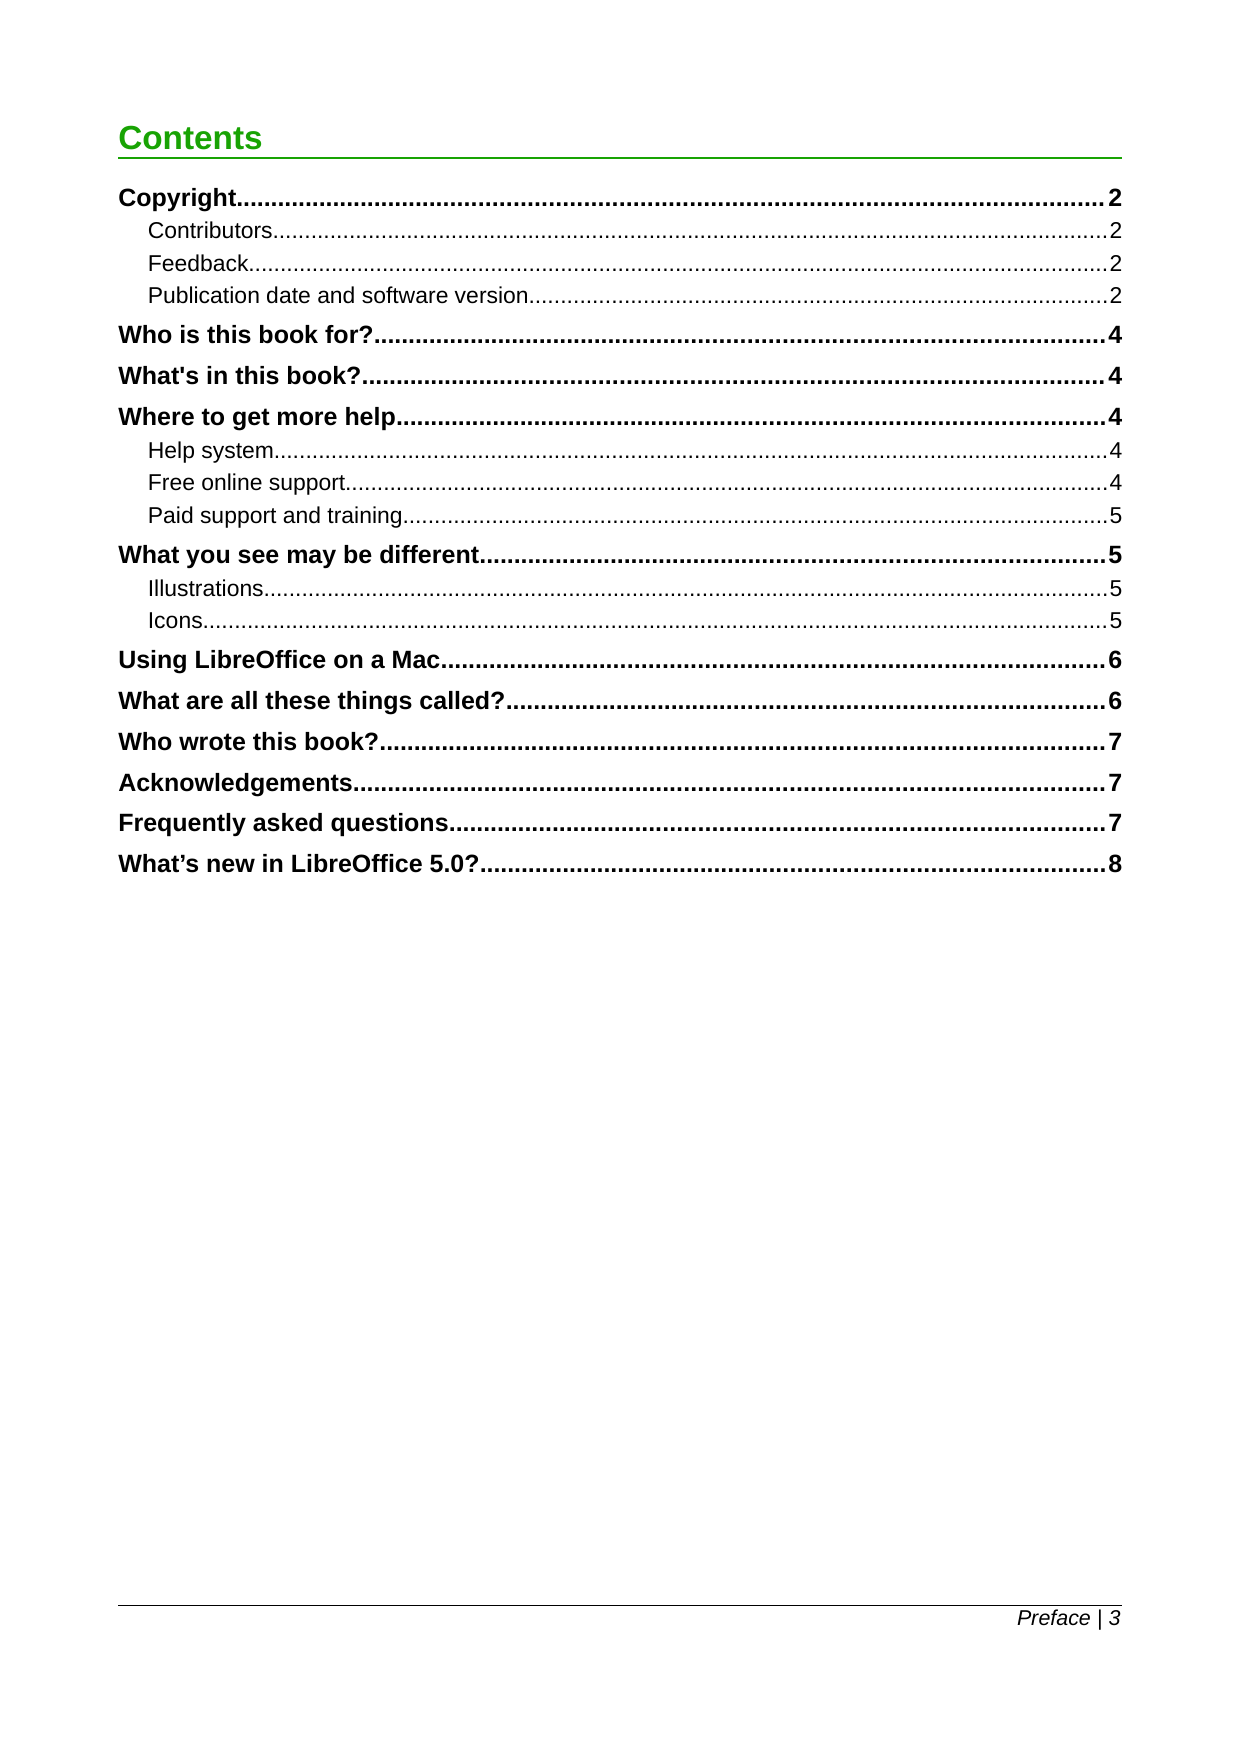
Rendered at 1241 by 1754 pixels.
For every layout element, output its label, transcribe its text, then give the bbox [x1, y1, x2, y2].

text Where to get more help 4 [118, 402, 1122, 431]
text Who wrote this book? 7 [118, 727, 1122, 756]
text What's in this book? 4 [118, 361, 1122, 390]
text Free online support 4 [148, 469, 1122, 496]
text Contributors 2 [148, 217, 1122, 244]
text Who is this book for? 4 [118, 321, 1122, 349]
text What’s new in LibreOffice 5.0? 8 [118, 849, 1122, 878]
text Publication date and software version 2 [148, 282, 1122, 308]
text Illustrations 5 [148, 575, 1122, 601]
text What are all these things called? 6 [118, 686, 1122, 715]
text Icons 5 [148, 607, 1122, 633]
text Help system 4 [148, 437, 1122, 463]
text Frequently asked questions 7 [118, 808, 1122, 837]
text Feedback 2 [148, 250, 1122, 276]
text Using LibreOffice on a Mac 6 [118, 645, 1122, 674]
text Acknowledgements 7 [118, 768, 1122, 796]
text Copyright 2 [118, 183, 1122, 211]
text Paid support and training 5 [148, 502, 1122, 528]
subtitle Contents [118, 118, 1122, 157]
text What you see may be different 5 [118, 540, 1122, 569]
